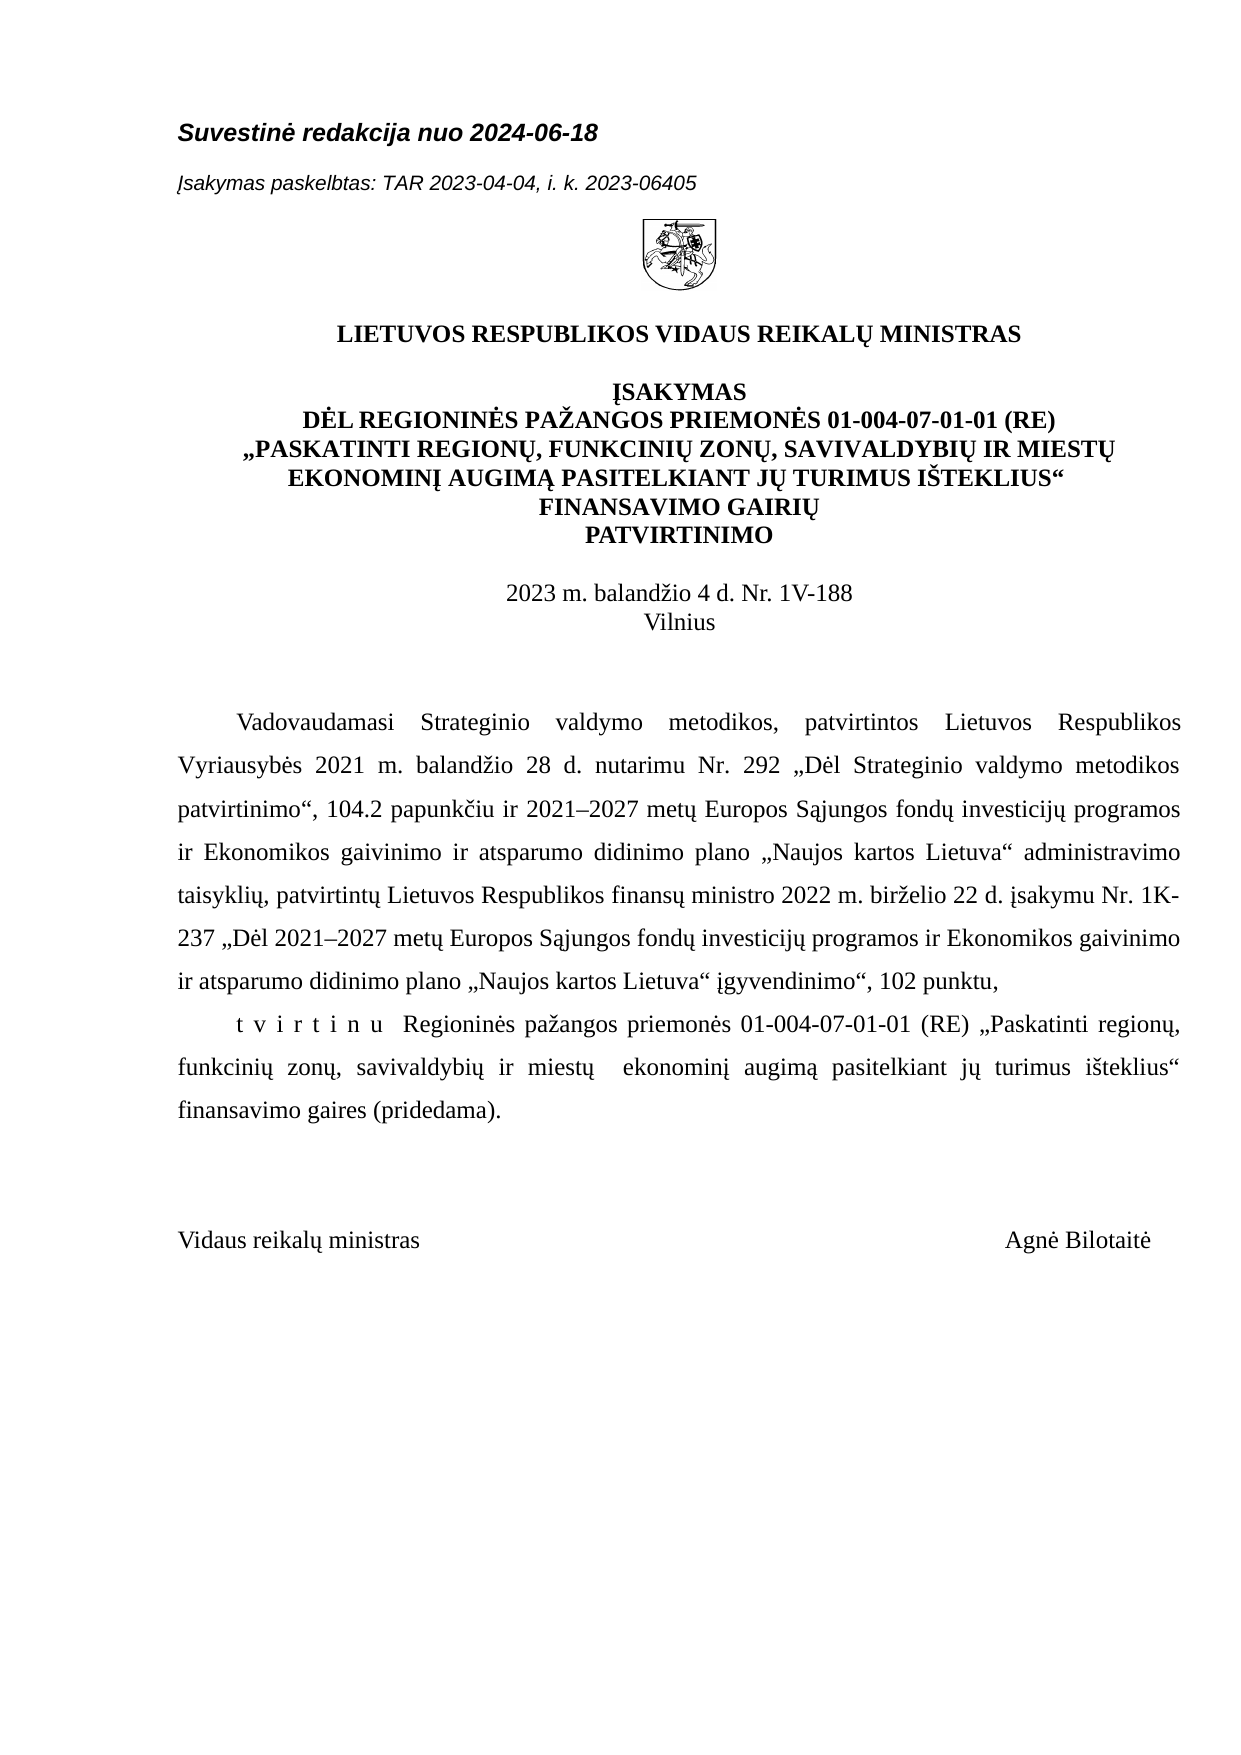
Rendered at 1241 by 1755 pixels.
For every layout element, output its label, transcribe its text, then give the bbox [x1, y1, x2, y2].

text „PASKATINTI REGIONŲ, FUNKCINIŲ ZONŲ, SAVIVALDYBIŲ IR MIESTŲ EKONOMINĮ AUGIMĄ PASITELKIANT JŲ TURIMUS IŠTEKLIUS“ [177, 434, 1181, 492]
text Vilnius [177, 607, 1181, 636]
text Vadovaudamasi Strateginio valdymo metodikos, patvirtintos Lietuvos Respublikos Vyriausybės 2021 m. balandžio 28 d. nutarimu Nr. 292 „Dėl Strateginio valdymo metodikos patvirtinimo“, 104.2 papunkčiu ir 2021–2027 metų Europos Sąjungos fondų investicijų programos ir Ekonomikos gaivinimo ir atsparumo didinimo plano „Naujos kartos Lietuva“ administravimo taisyklių, patvirtintų Lietuvos Respublikos finansų ministro 2022 m. birželio 22 d. įsakymu Nr. 1K-237 „Dėl 2021–2027 metų Europos Sąjungos fondų investicijų programos ir Ekonomikos gaivinimo ir atsparumo didinimo plano „Naujos kartos Lietuva“ įgyvendinimo“, 102 punktu, [177, 707, 1181, 995]
text ĮSAKYMAS [177, 377, 1181, 406]
text tvirtinu Regioninės pažangos priemonės 01-004-07-01-01 (RE) „Paskatinti regionų, funkcinių zonų, savivaldybių ir miestų ekonominį augimą pasitelkiant jų turimus išteklius“ finansavimo gaires (pridedama). [177, 1009, 1181, 1124]
text FINANSAVIMO GAIRIŲ [177, 492, 1181, 521]
text DĖL REGIONINĖS PAŽANGOS PRIEMONĖS 01-004-07-01-01 (RE) [177, 406, 1181, 434]
text Suvestinė redakcija nuo 2024-06-18 [177, 118, 1181, 147]
text 2023 m. balandžio 4 d. Nr. 1V-188 [177, 578, 1181, 607]
text PATVIRTINIMO [177, 521, 1181, 549]
text LIETUVOS RESPUBLIKOS VIDAUS REIKALŲ MINISTRAS [177, 319, 1181, 348]
text Įsakymas paskelbtas: TAR 2023-04-04, i. k. 2023-06405 [177, 171, 1181, 195]
text Vidaus reikalų ministras Agnė Bilotaitė [177, 1225, 1181, 1254]
